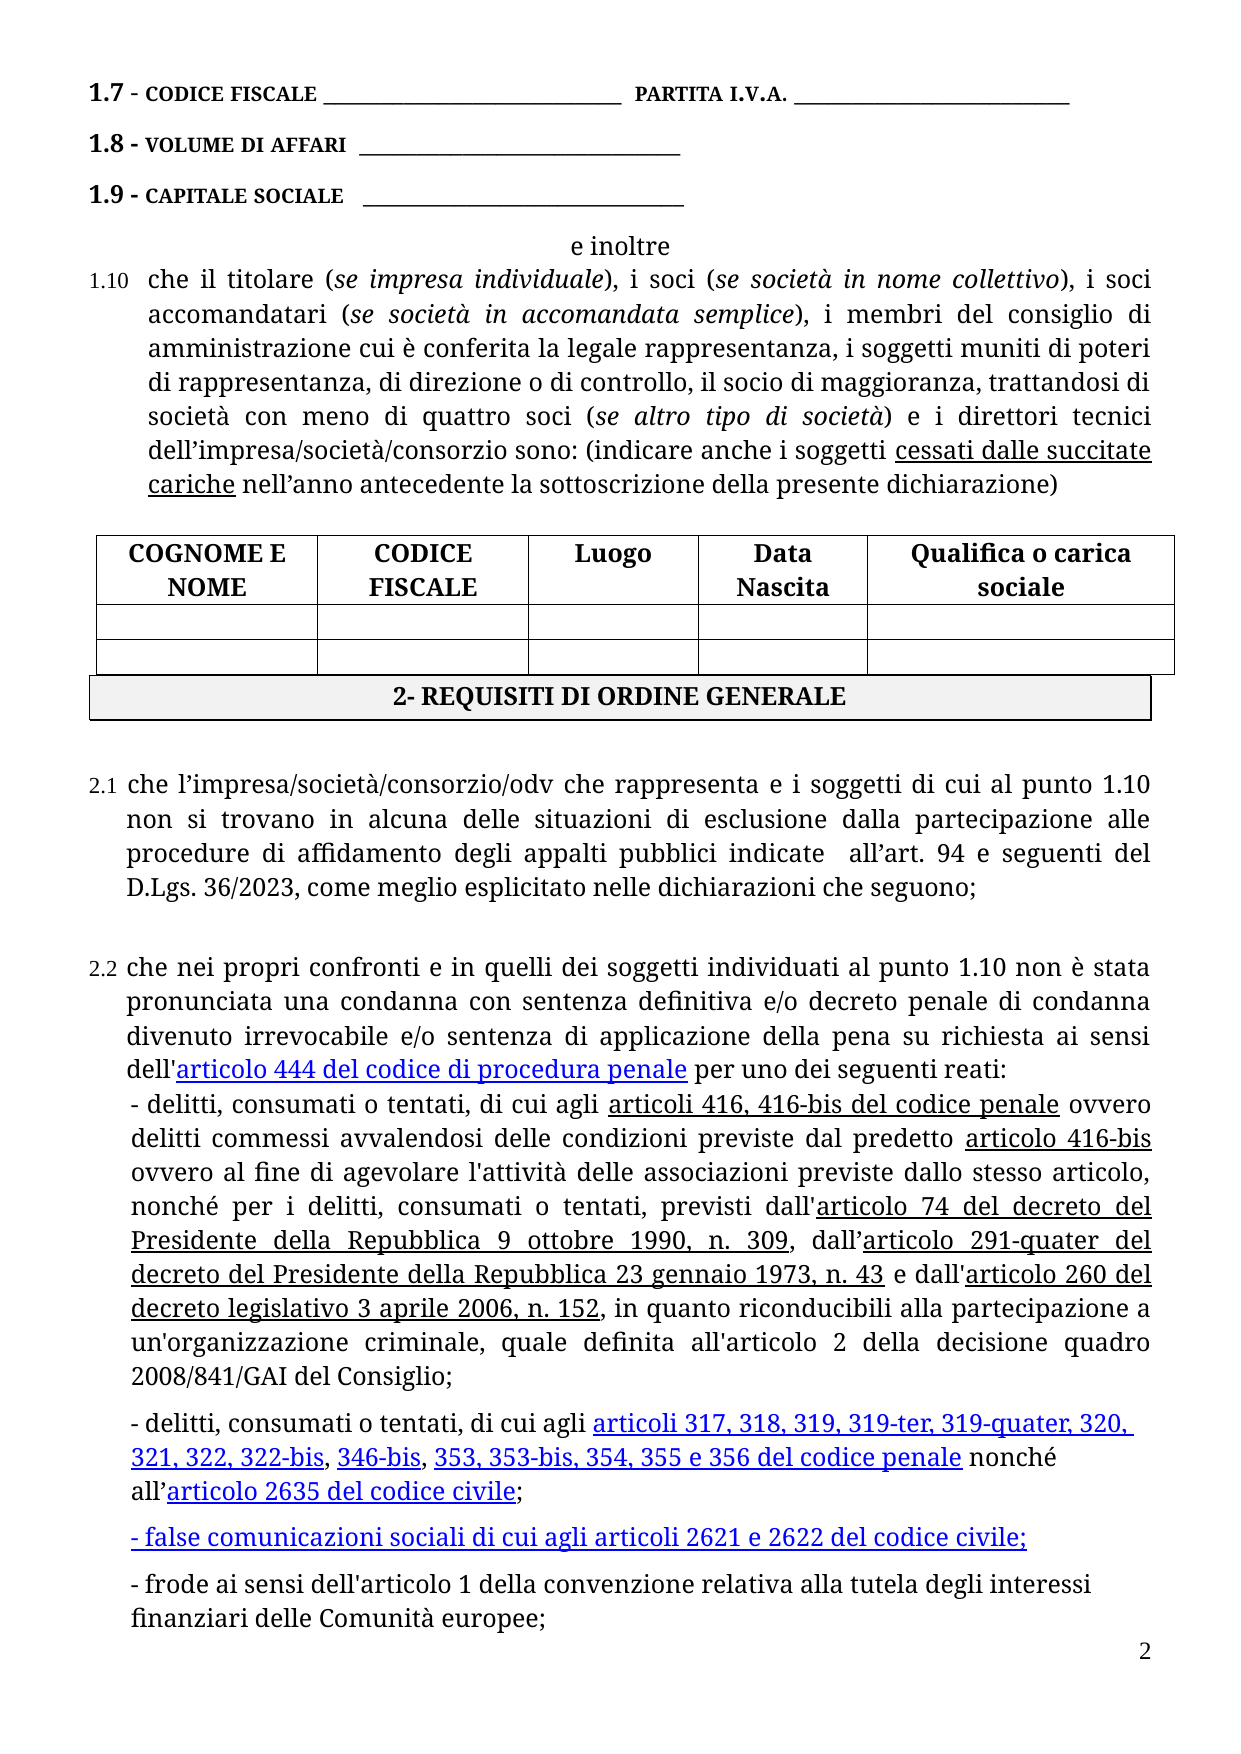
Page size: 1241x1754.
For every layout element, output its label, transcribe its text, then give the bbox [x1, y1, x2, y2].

table_cell [97, 605, 317, 639]
table_cell [529, 640, 698, 674]
text - delitti, consumati o tentati, di cui agli articoli 317, 318, 319, 319-ter, 319-quater, 320, 321, 322, 322-bis, 346-bis, 353, 353-bis, 354, 355 e 356 del codice penale nonché all’articolo 2635 del codice civile; [131, 1405, 1152, 1507]
text 1.8 - volume di affari ____________________________ [89, 126, 1152, 160]
list che nei propri confronti e in quelli dei soggetti individuati al punto 1.10 non è stata pronunciata una condanna con sentenza definitiva e/o decreto penale di condanna divenuto irrevocabile e/o sentenza di applicazione della pena su richiesta ai sensi dell'articolo 444 del codice di procedura penale per uno dei seguenti reati: [89, 950, 1152, 1086]
table_header Data Nascita [699, 536, 867, 604]
text - false comunicazioni sociali di cui agli articoli 2621 e 2622 del codice civile; [131, 1520, 1152, 1554]
list che l’impresa/società/consorzio/odv che rappresenta e i soggetti di cui al punto 1.10 non si trovano in alcuna delle situazioni di esclusione dalla partecipazione alle procedure di affidamento degli appalti pubblici indicate all’art. 94 e seguenti del D.Lgs. 36/2023, come meglio esplicitato nelle dichiarazioni che seguono; [89, 767, 1152, 903]
table_header Luogo [529, 536, 698, 604]
text - frode ai sensi dell'articolo 1 della convenzione relativa alla tutela degli interessi finanziari delle Comunità europee; [131, 1567, 1152, 1635]
list che il titolare (se impresa individuale), i soci (se società in nome collettivo), i soci accomandatari (se società in accomandata semplice), i membri del consiglio di amministrazione cui è conferita la legale rappresentanza, i soggetti muniti di poteri di rappresentanza, di direzione o di controllo, il socio di maggioranza, trattandosi di società con meno di quattro soci (se altro tipo di società) e i direttori tecnici dell’impresa/società/consorzio sono: (indicare anche i soggetti cessati dalle succitate cariche nell’anno antecedente la sottoscrizione della presente dichiarazione) [89, 262, 1152, 501]
text 1.9 - capitale sociale ____________________________ [89, 177, 1152, 211]
table_cell [699, 605, 867, 639]
table_cell [868, 640, 1174, 674]
table_cell [699, 640, 867, 674]
table_cell [318, 640, 528, 674]
text e inoltre [89, 228, 1152, 262]
text - delitti, consumati o tentati, di cui agli articoli 416, 416-bis del codice penale ovvero delitti commessi avvalendosi delle condizioni previste dal predetto articolo 416-bis ovvero al fine di agevolare l'attività delle associazioni previste dallo stesso articolo, nonché per i delitti, consumati o tentati, previsti dall'articolo 74 del decreto del Presidente della Repubblica 9 ottobre 1990, n. 309, dall’articolo 291-quater del decreto del Presidente della Repubblica 23 gennaio 1973, n. 43 e dall'articolo 260 del decreto legislativo 3 aprile 2006, n. 152, in quanto riconducibili alla partecipazione a un'organizzazione criminale, quale definita all'articolo 2 della decisione quadro 2008/841/GAI del Consiglio; [131, 1086, 1152, 1393]
table_cell [97, 640, 317, 674]
table_cell [529, 605, 698, 639]
text 1.7 - codice fiscale __________________________ partita i.v.a. ________________________ [89, 75, 1152, 109]
table_header COGNOME E NOME [97, 536, 317, 604]
table_cell [318, 605, 528, 639]
table_header CODICE FISCALE [318, 536, 528, 604]
table_header Qualifica o carica sociale [868, 536, 1174, 604]
table_cell [868, 605, 1174, 639]
text 2- REQUISITI DI ORDINE GENERALE [90, 676, 1150, 719]
